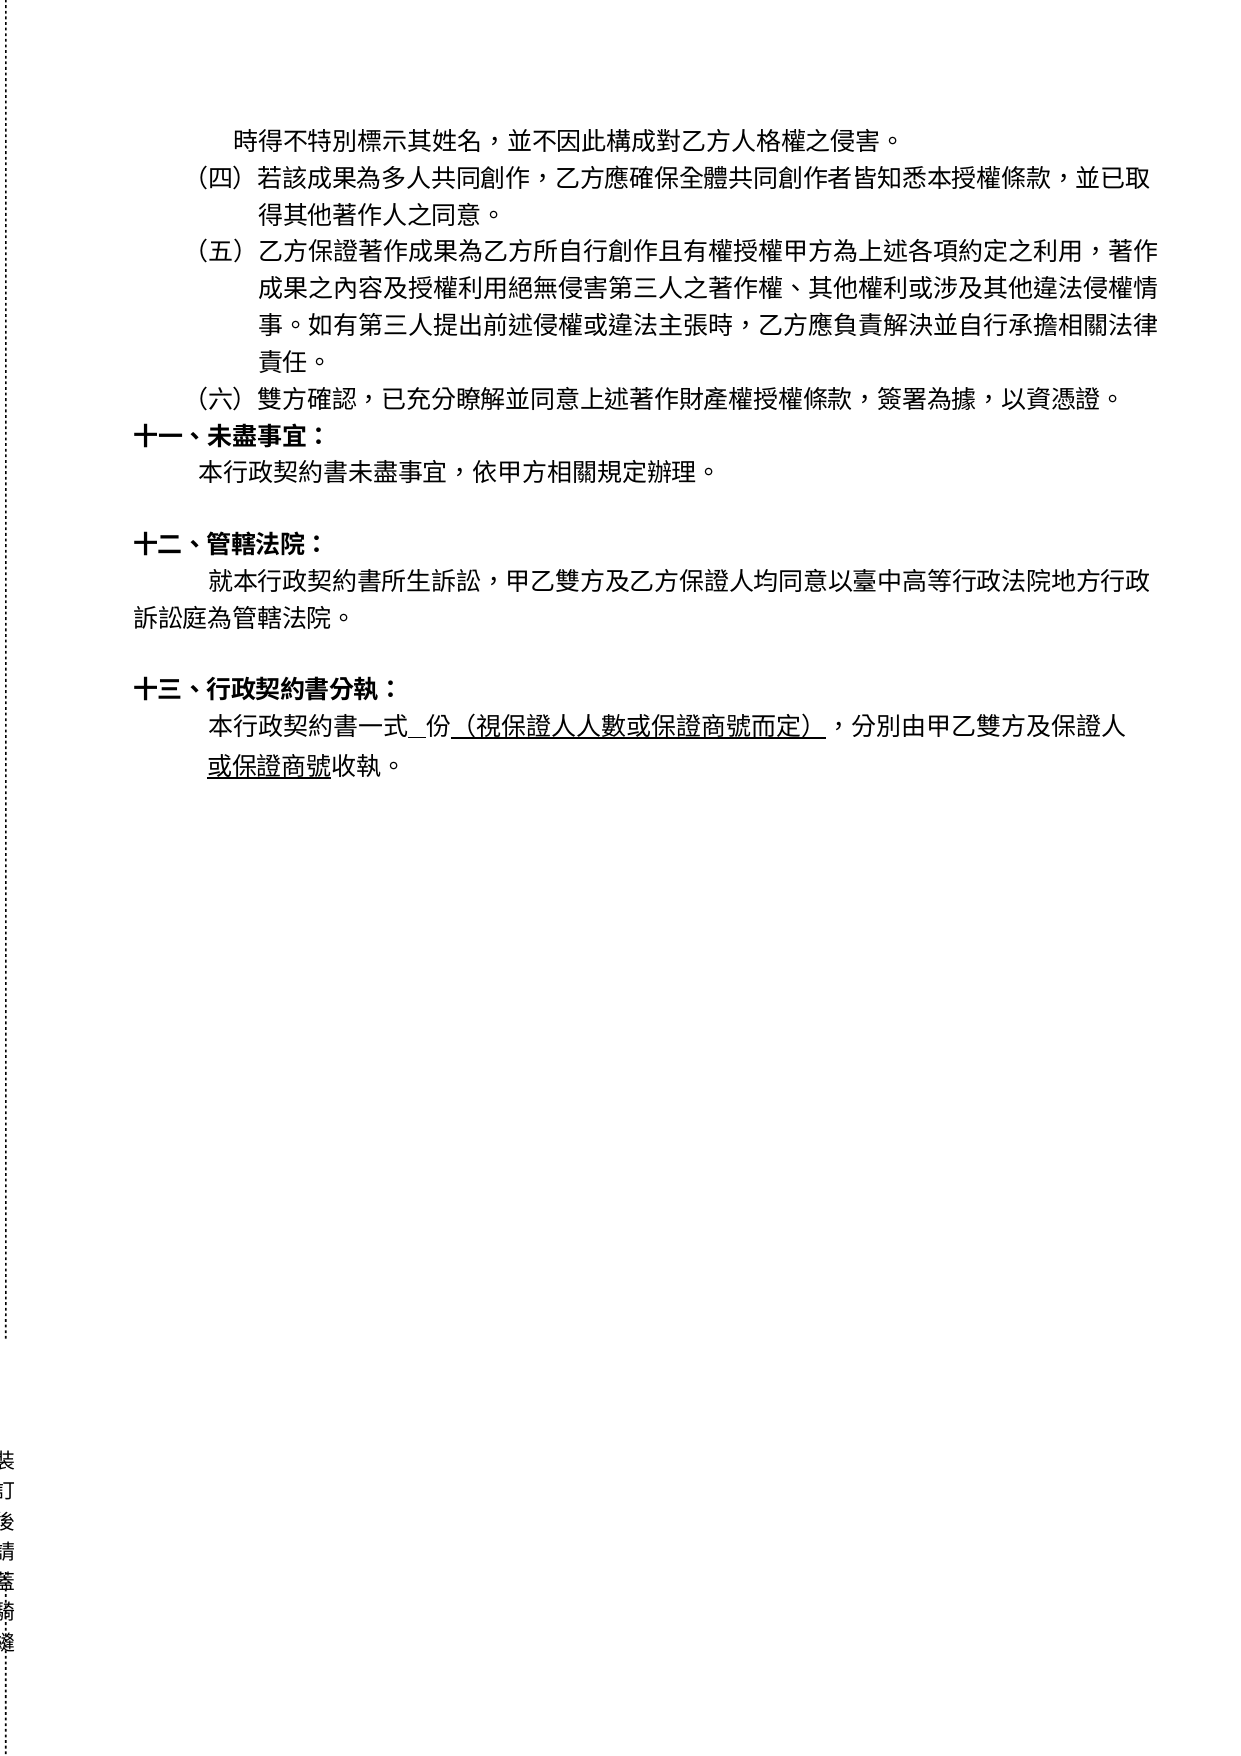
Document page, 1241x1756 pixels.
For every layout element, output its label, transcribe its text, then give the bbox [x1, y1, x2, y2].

text 時得不特別標示其姓名，並不因此構成對乙方人格權之侵害。 [233, 121, 1167, 157]
text 就本行政契約書所生訴訟，甲乙雙方及乙方保證人均同意以臺中高等行政法院地方行政訴訟庭為管轄法院。 [133, 561, 1159, 634]
text （五）乙方保證著作成果為乙方所自行創作且有權授權甲方為上述各項約定之利用，著作成果之內容及授權利用絕無侵害第三人之著作權、其他權利或涉及其他違法侵權情事。如有第三人提出前述侵權或違法主張時，乙方應負責解決並自行承擔相關法律責任。 [183, 232, 1159, 379]
text （四）若該成果為多人共同創作，乙方應確保全體共同創作者皆知悉本授權條款，並已取得其他著作人之同意。 [183, 158, 1159, 231]
subtitle 十三、行政契約書分執： [133, 670, 1167, 706]
text 裝訂後請蓋騎縫章 [0, 1572, 15, 1656]
text 本行政契約書一式 份（視保證人人數或保證商號而定），分別由甲乙雙方及保證人或保證商號收執。 [207, 706, 1146, 782]
subtitle 十二、管轄法院： [133, 524, 1167, 561]
text 本行政契約書未盡事宜，依甲方相關規定辦理。 [199, 452, 1167, 489]
text （六）雙方確認，已充分瞭解並同意上述著作財產權授權條款，簽署為據，以資憑證。十一、未盡事宜： [133, 379, 1134, 452]
